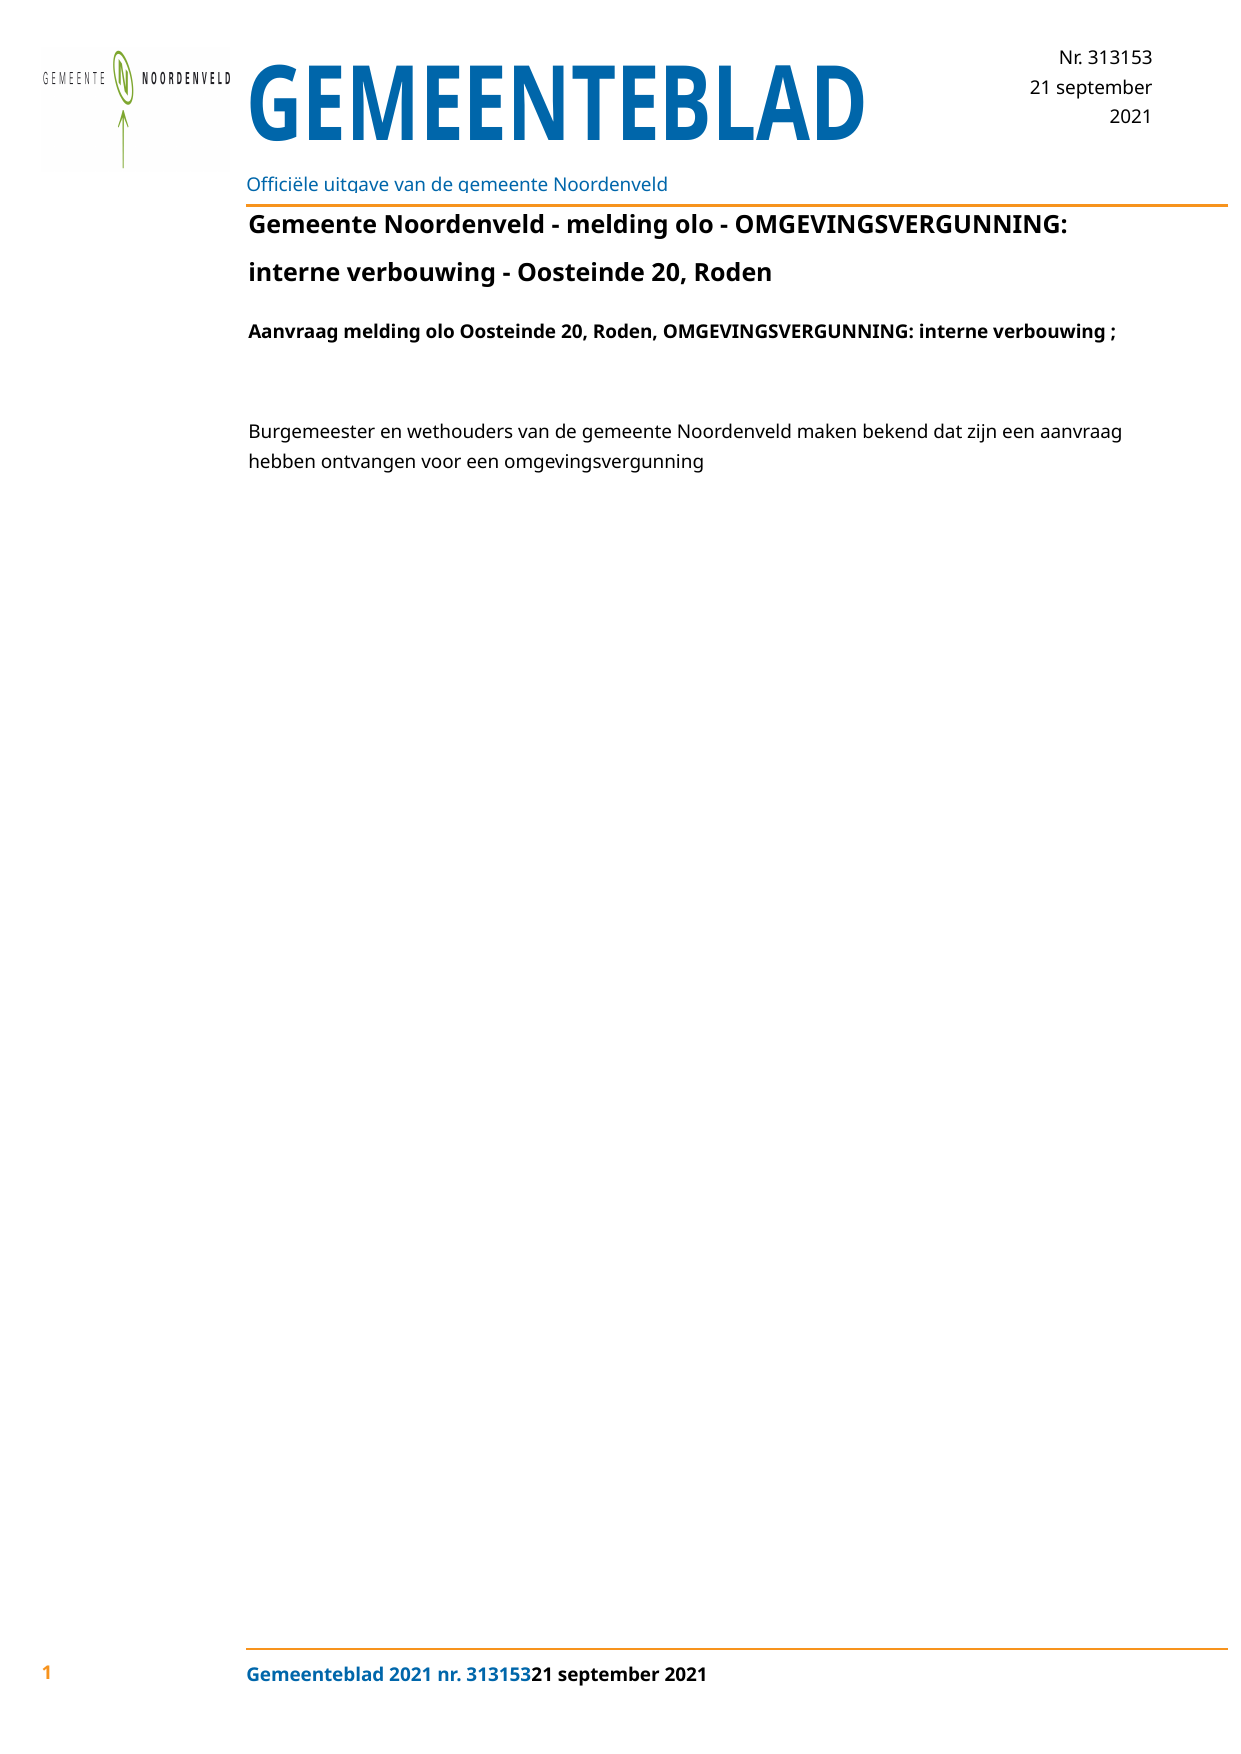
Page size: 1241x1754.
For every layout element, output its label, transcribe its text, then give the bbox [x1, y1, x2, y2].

text Burgemeester en wethouders van de gemeente Noordenveld maken bekend dat zijn een aanvraag hebben ontvangen voor een omgevingsvergunning [248, 419, 1152, 474]
text Aanvraag melding olo Oosteinde 20, Roden, OMGEVINGSVERGUNNING: interne verbouwing ; [248, 318, 1152, 344]
text Gemeente Noordenveld - melding olo - OMGEVINGSVERGUNNING: interne verbouwing - Oosteinde 20, Roden [248, 207, 1152, 288]
picture [41, 47, 231, 172]
